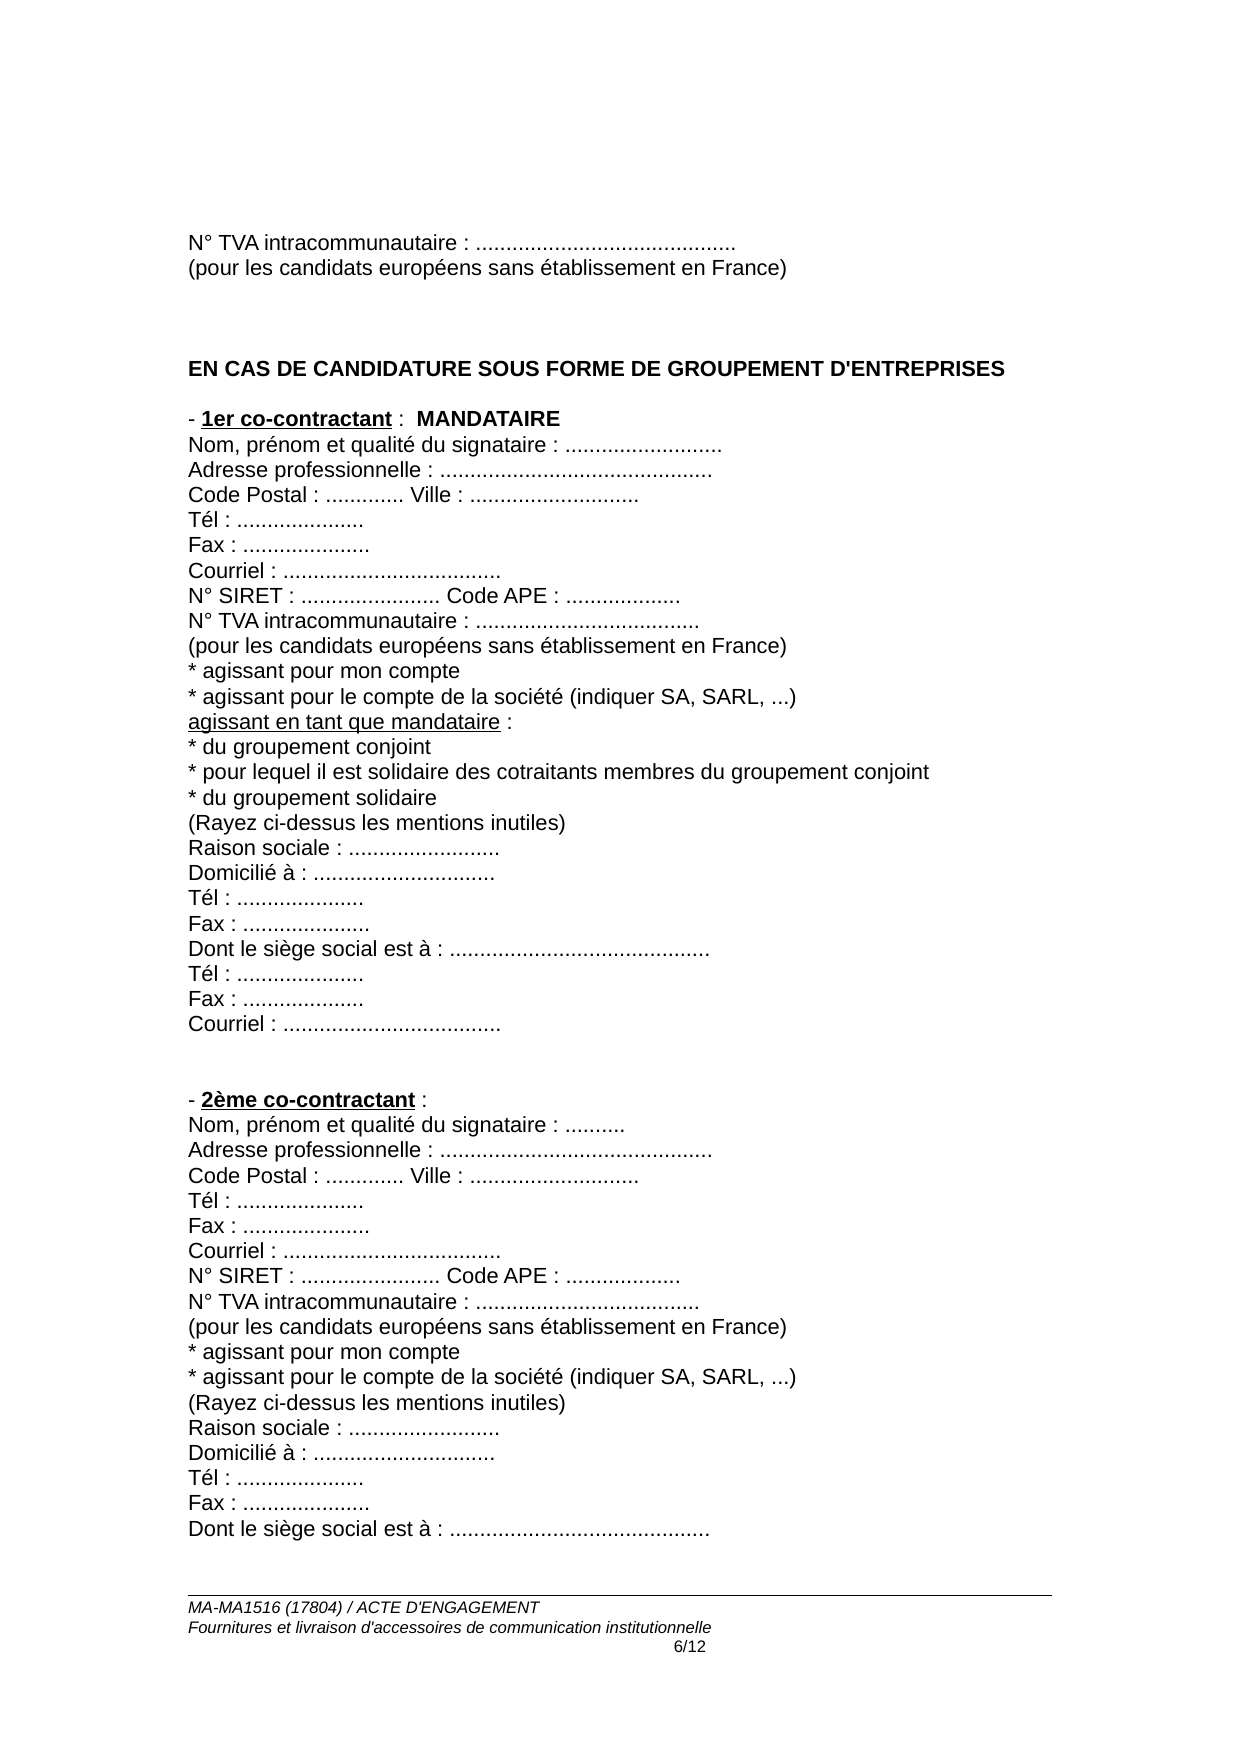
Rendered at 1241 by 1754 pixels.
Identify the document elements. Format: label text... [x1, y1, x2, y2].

text (Rayez ci-dessus les mentions inutiles) [188, 809, 1052, 835]
text Nom, prénom et qualité du signataire : .......................... [188, 431, 1052, 457]
text Domicilié à : .............................. [188, 1440, 1052, 1465]
text Tél : ..................... [188, 1188, 1052, 1213]
text Tél : ..................... [188, 961, 1052, 986]
text N° TVA intracommunautaire : ..................................... [188, 608, 1052, 633]
text - 2ème co-contractant : [188, 1087, 1052, 1112]
text N° TVA intracommunautaire : ..................................... [188, 1288, 1052, 1314]
text Domicilié à : .............................. [188, 860, 1052, 885]
text Fax : ..................... [188, 532, 1052, 557]
text * du groupement conjoint [188, 734, 1052, 759]
text * agissant pour le compte de la société (indiquer SA, SARL, ...) [188, 683, 1052, 709]
text N° SIRET : ....................... Code APE : ................... [188, 583, 1052, 608]
text (pour les candidats européens sans établissement en France) [188, 1314, 1052, 1339]
text Dont le siège social est à : ........................................... [188, 1515, 1052, 1541]
text Raison sociale : ......................... [188, 1414, 1052, 1440]
text N° TVA intracommunautaire : ........................................... [188, 230, 1052, 255]
text Tél : ..................... [188, 885, 1052, 910]
text Raison sociale : ......................... [188, 835, 1052, 860]
text Fax : ..................... [188, 910, 1052, 936]
text EN CAS DE CANDIDATURE SOUS FORME DE GROUPEMENT D'ENTREPRISES [188, 356, 1052, 381]
text - 1er co-contractant : MANDATAIRE [188, 406, 1052, 431]
text * agissant pour mon compte [188, 1339, 1052, 1364]
text agissant en tant que mandataire : [188, 709, 1052, 734]
text Fax : ..................... [188, 1490, 1052, 1515]
text Adresse professionnelle : ............................................. [188, 1137, 1052, 1162]
text Dont le siège social est à : ........................................... [188, 936, 1052, 961]
text * agissant pour le compte de la société (indiquer SA, SARL, ...) [188, 1364, 1052, 1389]
text Tél : ..................... [188, 507, 1052, 532]
text Tél : ..................... [188, 1465, 1052, 1490]
text * agissant pour mon compte [188, 658, 1052, 683]
text (pour les candidats européens sans établissement en France) [188, 633, 1052, 658]
text (pour les candidats européens sans établissement en France) [188, 255, 1052, 280]
text Code Postal : ............. Ville : ............................ [188, 1162, 1052, 1188]
text Courriel : .................................... [188, 1011, 1052, 1036]
text (Rayez ci-dessus les mentions inutiles) [188, 1389, 1052, 1414]
text Courriel : .................................... [188, 557, 1052, 583]
text Adresse professionnelle : ............................................. [188, 457, 1052, 482]
text * pour lequel il est solidaire des cotraitants membres du groupement conjoint [188, 759, 1052, 784]
text N° SIRET : ....................... Code APE : ................... [188, 1263, 1052, 1288]
text * du groupement solidaire [188, 784, 1052, 809]
text Code Postal : ............. Ville : ............................ [188, 482, 1052, 507]
text Courriel : .................................... [188, 1238, 1052, 1263]
text Fax : .................... [188, 986, 1052, 1011]
text Fax : ..................... [188, 1213, 1052, 1238]
text Nom, prénom et qualité du signataire : .......... [188, 1112, 1052, 1137]
